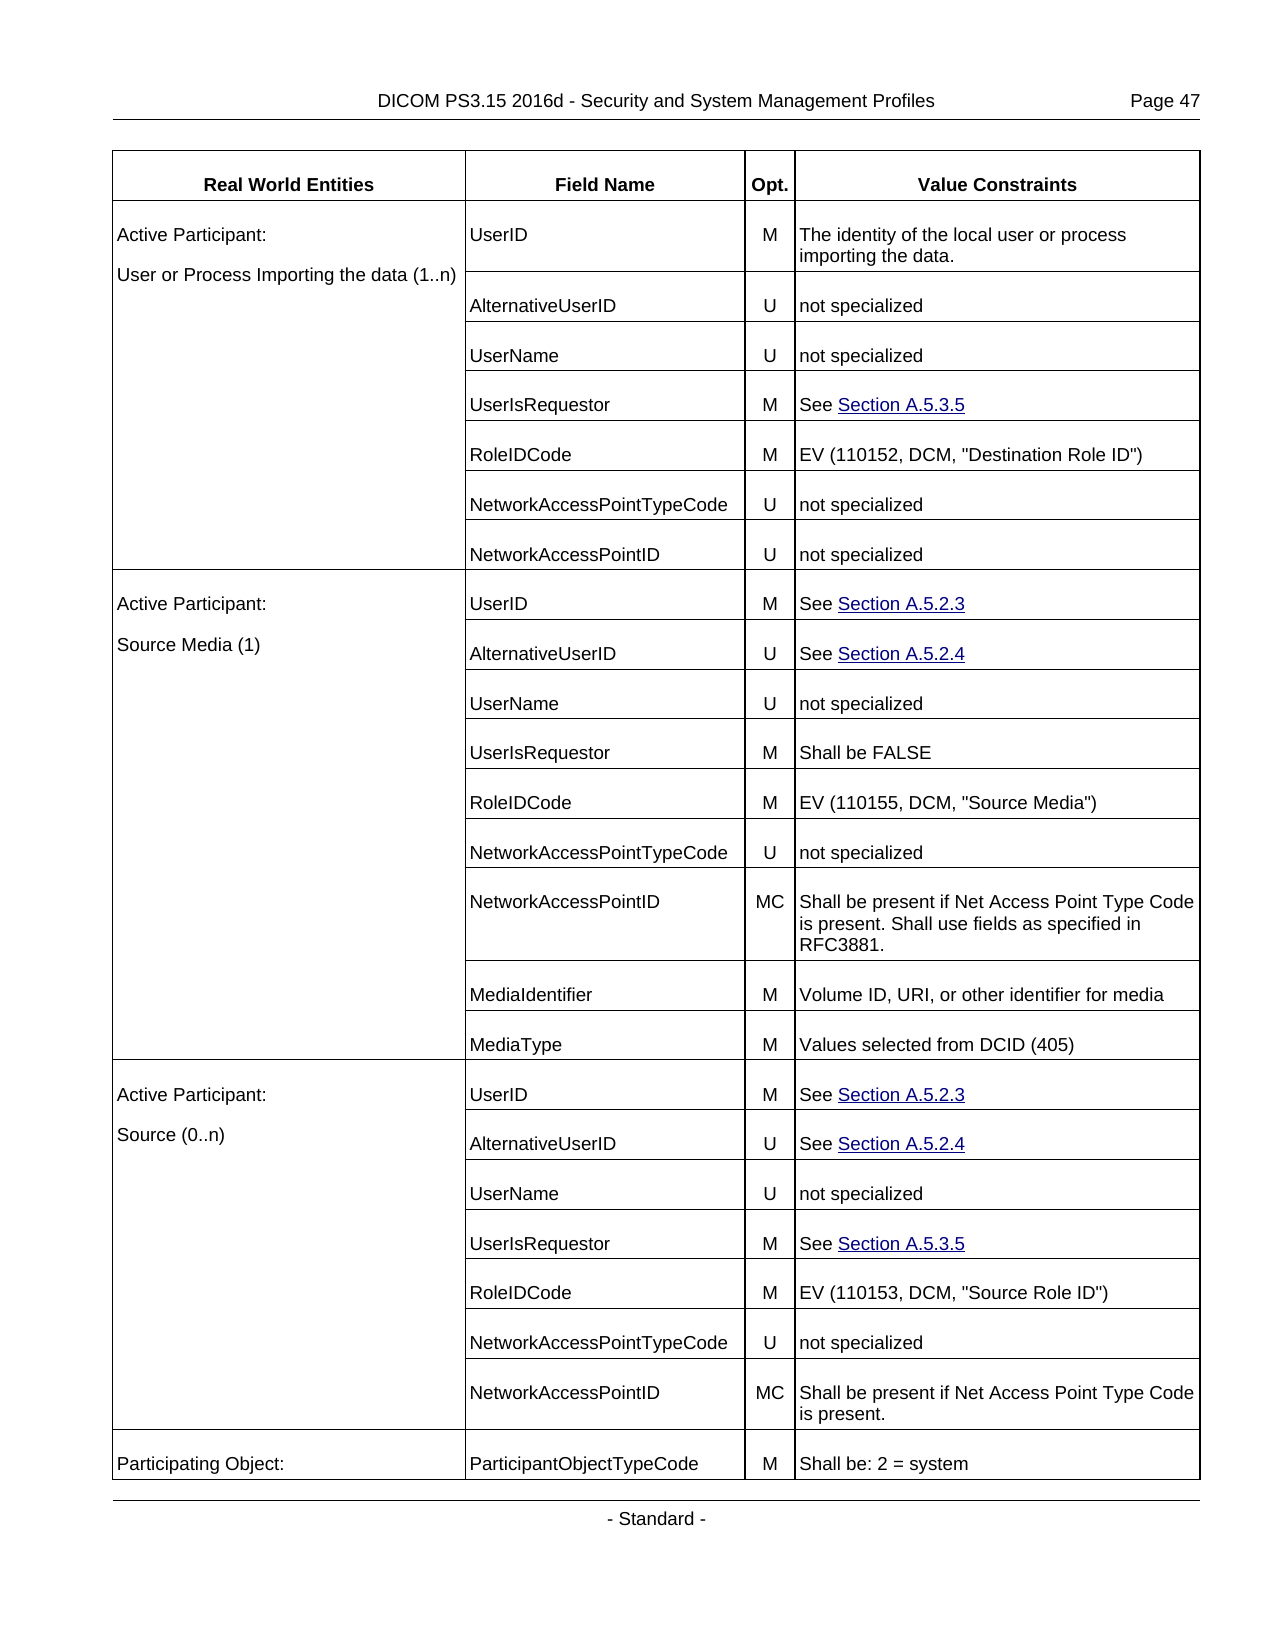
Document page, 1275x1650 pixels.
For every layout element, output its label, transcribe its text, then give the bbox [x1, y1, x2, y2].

table_header Value Constraints [796, 151, 1199, 200]
table_cell See Section A.5.2.4 [796, 620, 1199, 668]
table_cell M [746, 1430, 794, 1478]
table_cell Shall be present if Net Access Point Type Code is present. Shall use fields as specified in RFC3881. [796, 868, 1199, 960]
table_cell M [746, 371, 794, 420]
table_cell Values selected from DCID (405) [796, 1011, 1199, 1059]
table_cell not specialized [796, 1160, 1199, 1208]
table_cell UserID [466, 201, 744, 271]
table_cell M [746, 570, 794, 619]
table_cell M [746, 769, 794, 817]
table_cell not specialized [796, 322, 1199, 370]
table_cell UserIsRequestor [466, 719, 744, 768]
table_cell Shall be present if Net Access Point Type Code is present. [796, 1359, 1199, 1429]
table_cell UserID [466, 1060, 744, 1109]
table_cell M [746, 1060, 794, 1109]
table_cell UserName [466, 670, 744, 718]
table_cell EV (110153, DCM, "Source Role ID") [796, 1259, 1199, 1308]
table_cell EV (110155, DCM, "Source Media") [796, 769, 1199, 817]
table_cell Active Participant: Source (0..n) [113, 1060, 465, 1429]
table_cell UserIsRequestor [466, 1210, 744, 1258]
table_cell not specialized [796, 520, 1199, 569]
table_cell NetworkAccessPointID [466, 520, 744, 569]
table_header Field Name [466, 151, 744, 200]
table_cell U [746, 1110, 794, 1159]
table_cell ParticipantObjectTypeCode [466, 1430, 744, 1478]
table_cell NetworkAccessPointID [466, 868, 744, 960]
table_cell RoleIDCode [466, 769, 744, 817]
table_cell UserName [466, 322, 744, 370]
table_cell UserID [466, 570, 744, 619]
table_cell UserName [466, 1160, 744, 1208]
table_header Real World Entities [113, 151, 465, 200]
table_cell U [746, 272, 794, 321]
table_cell MC [746, 1359, 794, 1429]
table_cell The identity of the local user or process importing the data. [796, 201, 1199, 271]
table_cell U [746, 620, 794, 668]
table_cell Participating Object: [113, 1430, 465, 1478]
table_cell Volume ID, URI, or other identifier for media [796, 961, 1199, 1010]
table_cell MC [746, 868, 794, 960]
table_cell not specialized [796, 670, 1199, 718]
table_cell NetworkAccessPointTypeCode [466, 471, 744, 519]
table_cell M [746, 1011, 794, 1059]
table_cell U [746, 520, 794, 569]
table_cell See Section A.5.3.5 [796, 1210, 1199, 1258]
table_cell M [746, 1259, 794, 1308]
table_cell See Section A.5.2.3 [796, 1060, 1199, 1109]
table_cell Shall be FALSE [796, 719, 1199, 768]
table_cell NetworkAccessPointID [466, 1359, 744, 1429]
table_cell not specialized [796, 272, 1199, 321]
table_cell not specialized [796, 819, 1199, 867]
table_cell U [746, 1309, 794, 1357]
table_cell Active Participant: Source Media (1) [113, 570, 465, 1059]
table_cell not specialized [796, 471, 1199, 519]
table_cell U [746, 1160, 794, 1208]
table_cell RoleIDCode [466, 1259, 744, 1308]
table_cell See Section A.5.2.4 [796, 1110, 1199, 1159]
table_cell U [746, 819, 794, 867]
table_cell EV (110152, DCM, "Destination Role ID") [796, 421, 1199, 470]
table_cell See Section A.5.3.5 [796, 371, 1199, 420]
table_cell NetworkAccessPointTypeCode [466, 819, 744, 867]
table_cell M [746, 421, 794, 470]
table_cell Shall be: 2 = system [796, 1430, 1199, 1478]
table_cell RoleIDCode [466, 421, 744, 470]
table_cell AlternativeUserID [466, 272, 744, 321]
table_header Opt. [746, 151, 794, 200]
table_cell AlternativeUserID [466, 620, 744, 668]
table_cell MediaIdentifier [466, 961, 744, 1010]
table_cell Active Participant: User or Process Importing the data (1..n) [113, 201, 465, 569]
table_cell M [746, 719, 794, 768]
table_cell M [746, 961, 794, 1010]
table_cell U [746, 471, 794, 519]
table_cell MediaType [466, 1011, 744, 1059]
table_cell AlternativeUserID [466, 1110, 744, 1159]
table_cell UserIsRequestor [466, 371, 744, 420]
table_cell M [746, 1210, 794, 1258]
table_cell See Section A.5.2.3 [796, 570, 1199, 619]
table_cell NetworkAccessPointTypeCode [466, 1309, 744, 1357]
table_cell not specialized [796, 1309, 1199, 1357]
table_cell U [746, 670, 794, 718]
table_cell M [746, 201, 794, 271]
table_cell U [746, 322, 794, 370]
